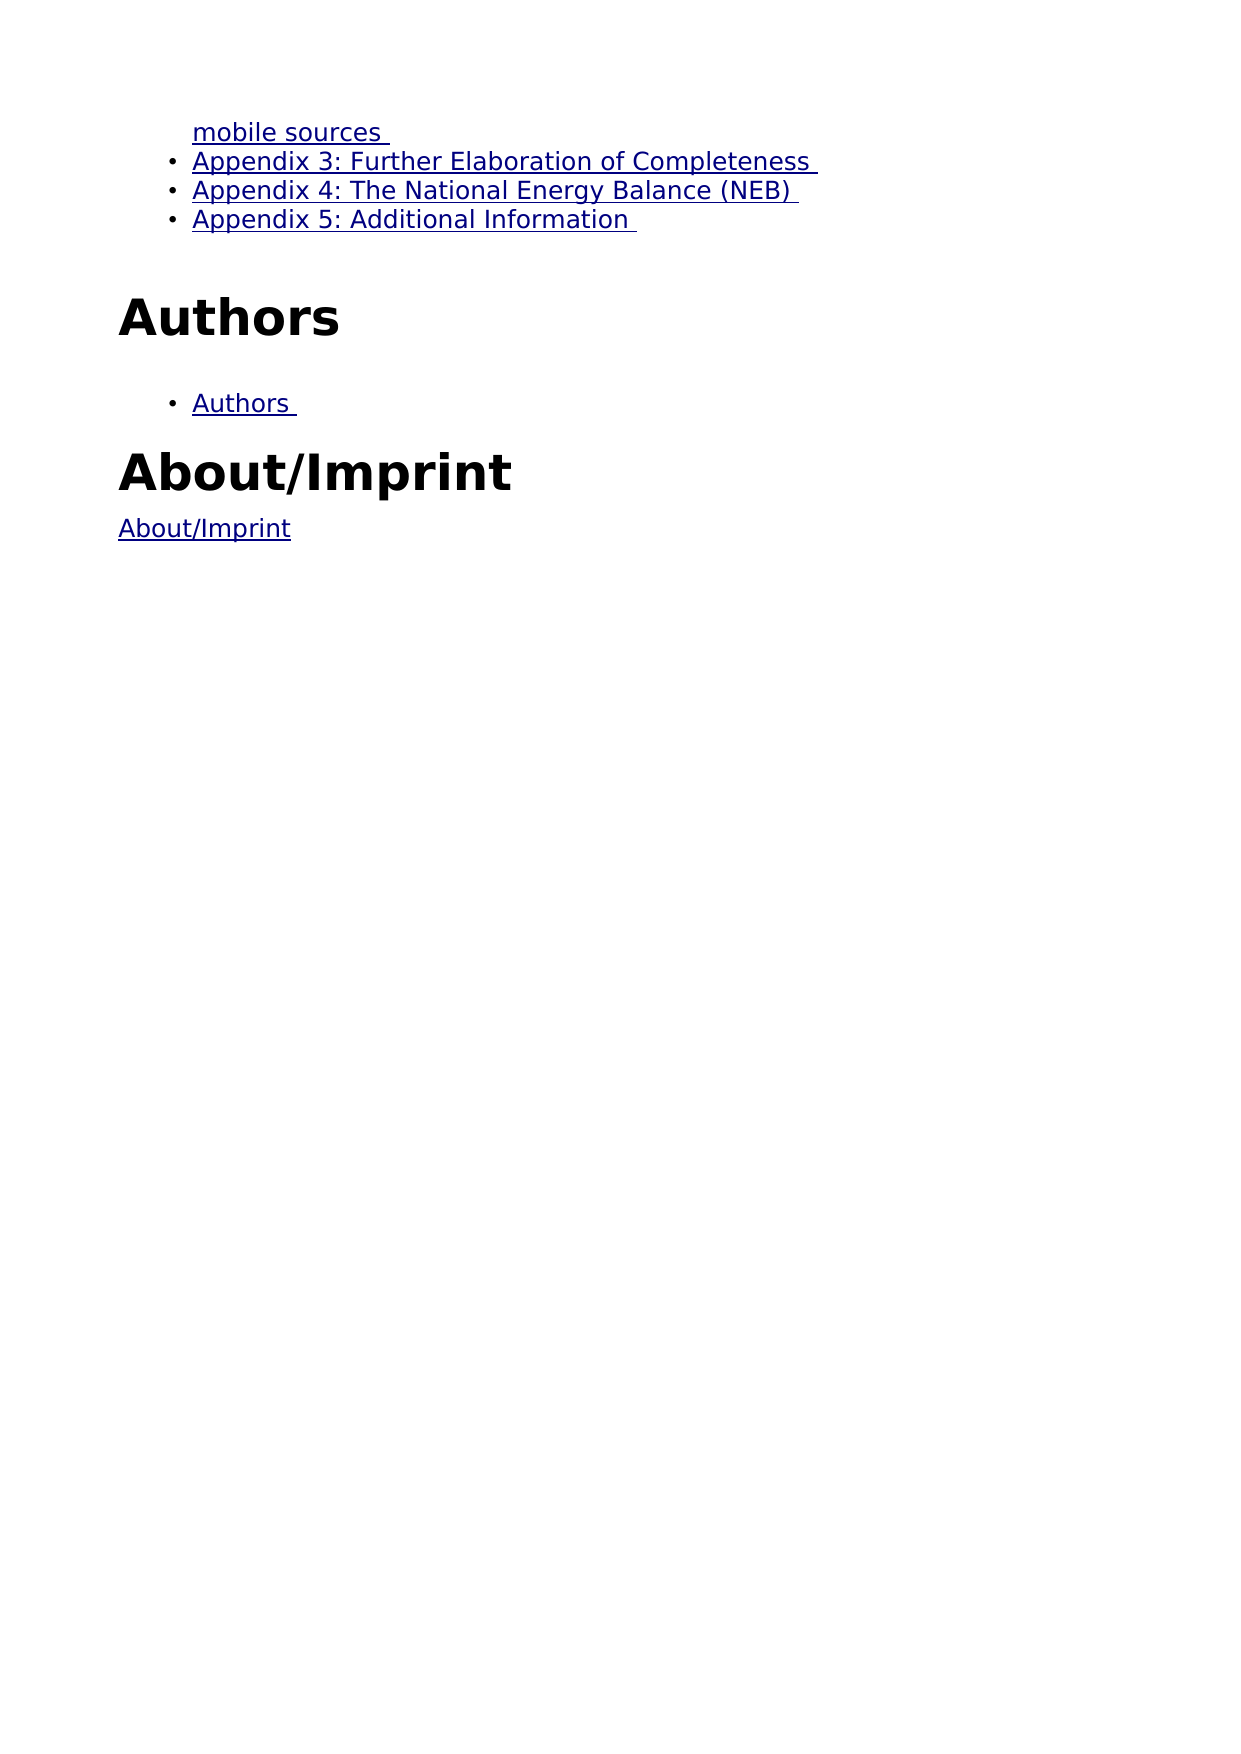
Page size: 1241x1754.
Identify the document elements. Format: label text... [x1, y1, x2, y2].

subtitle About/Imprint [118, 444, 1122, 502]
text About/Imprint [118, 514, 1122, 543]
subtitle Authors [118, 289, 1122, 347]
list Appendix 3: Further Elaboration of Completeness [177, 147, 1122, 176]
list mobile sources [177, 118, 1122, 147]
list Authors [177, 389, 1122, 419]
list Appendix 4: The National Energy Balance (NEB) [177, 176, 1122, 206]
list Appendix 5: Additional Information [177, 206, 1122, 235]
